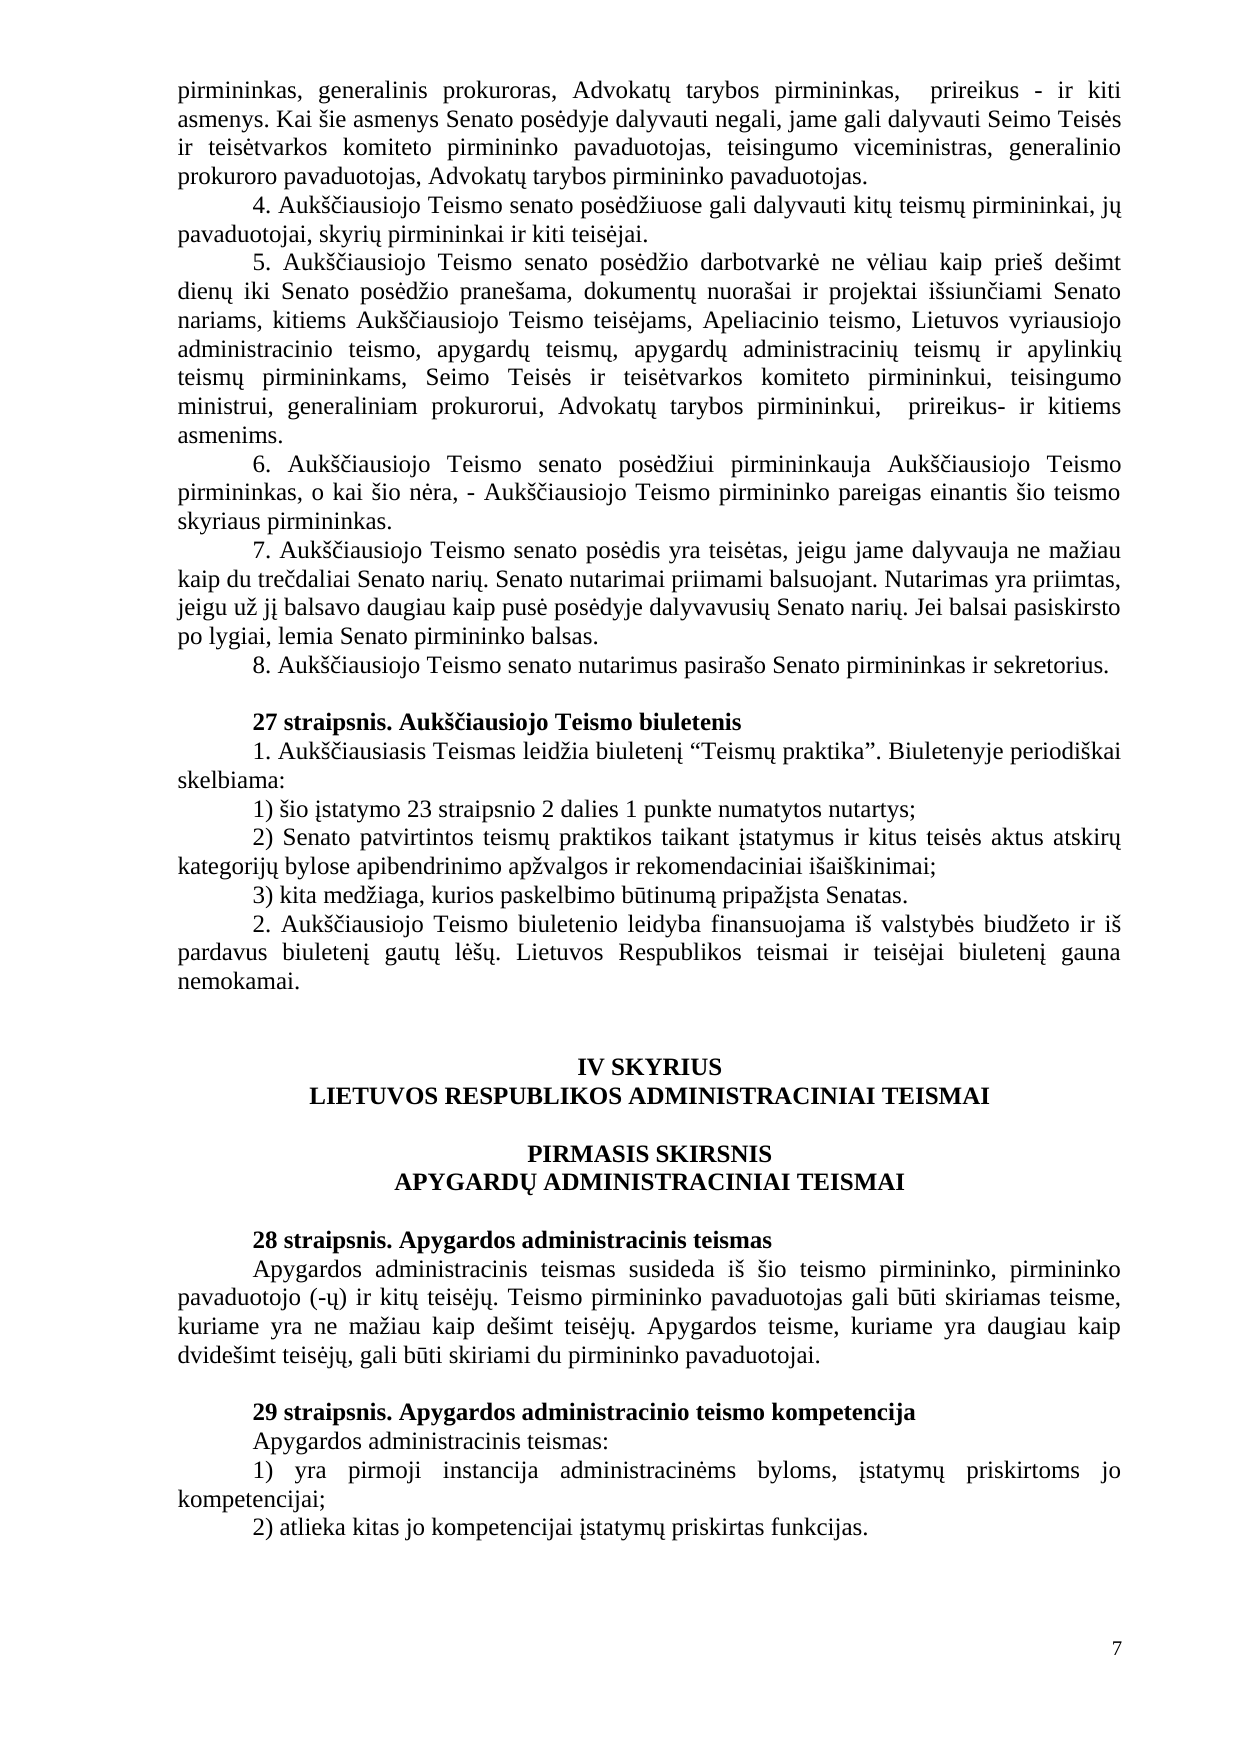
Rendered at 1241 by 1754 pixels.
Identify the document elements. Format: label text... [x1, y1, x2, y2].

text 3) kita medžiaga, kurios paskelbimo būtinumą pripažįsta Senatas. [177, 880, 1122, 909]
text 1. Aukščiausiasis Teismas leidžia biuletenį “Teismų praktika”. Biuletenyje periodiškai skelbiama: [177, 736, 1122, 794]
text Apygardos administracinis teismas susideda iš šio teismo pirmininko, pirmininko pavaduotojo (-ų) ir kitų teisėjų. Teismo pirmininko pavaduotojas gali būti skiriamas teisme, kuriame yra ne mažiau kaip dešimt teisėjų. Apygardos teisme, kuriame yra daugiau kaip dvidešimt teisėjų, gali būti skiriami du pirmininko pavaduotojai. [177, 1254, 1122, 1369]
text 28 straipsnis. Apygardos administracinis teismas [177, 1225, 1122, 1254]
text IV SKYRIUS [177, 1052, 1122, 1081]
text 2. Aukščiausiojo Teismo biuletenio leidyba finansuojama iš valstybės biudžeto ir iš pardavus biuletenį gautų lėšų. Lietuvos Respublikos teismai ir teisėjai biuletenį gauna nemokamai. [177, 909, 1122, 995]
text 1) šio įstatymo 23 straipsnio 2 dalies 1 punkte numatytos nutartys; [177, 794, 1122, 822]
text 1) yra pirmoji instancija administracinėms byloms, įstatymų priskirtoms jo kompetencijai; [177, 1455, 1122, 1512]
text pirmininkas, generalinis prokuroras, Advokatų tarybos pirmininkas, prireikus - ir kiti asmenys. Kai šie asmenys Senato posėdyje dalyvauti negali, jame gali dalyvauti Seimo Teisės ir teisėtvarkos komiteto pirmininko pavaduotojas, teisingumo viceministras, generalinio prokuroro pavaduotojas, Advokatų tarybos pirmininko pavaduotojas. [177, 75, 1122, 190]
text 2) atlieka kitas jo kompetencijai įstatymų priskirtas funkcijas. [177, 1512, 1122, 1541]
text 2) Senato patvirtintos teismų praktikos taikant įstatymus ir kitus teisės aktus atskirų kategorijų bylose apibendrinimo apžvalgos ir rekomendaciniai išaiškinimai; [177, 822, 1122, 880]
text 4. Aukščiausiojo Teismo senato posėdžiuose gali dalyvauti kitų teismų pirmininkai, jų pavaduotojai, skyrių pirmininkai ir kiti teisėjai. [177, 190, 1122, 247]
text PIRMASIS SKIRSNIS [177, 1139, 1122, 1167]
text 29 straipsnis. Apygardos administracinio teismo kompetencija [177, 1397, 1122, 1426]
text 5. Aukščiausiojo Teismo senato posėdžio darbotvarkė ne vėliau kaip prieš dešimt dienų iki Senato posėdžio pranešama, dokumentų nuorašai ir projektai išsiunčiami Senato nariams, kitiems Aukščiausiojo Teismo teisėjams, Apeliacinio teismo, Lietuvos vyriausiojo administracinio teismo, apygardų teismų, apygardų administracinių teismų ir apylinkių teismų pirmininkams, Seimo Teisės ir teisėtvarkos komiteto pirmininkui, teisingumo ministrui, generaliniam prokurorui, Advokatų tarybos pirmininkui, prireikus- ir kitiems asmenims. [177, 247, 1122, 449]
text 6. Aukščiausiojo Teismo senato posėdžiui pirmininkauja Aukščiausiojo Teismo pirmininkas, o kai šio nėra, - Aukščiausiojo Teismo pirmininko pareigas einantis šio teismo skyriaus pirmininkas. [177, 449, 1122, 535]
text 27 straipsnis. Aukščiausiojo Teismo biuletenis [177, 707, 1122, 736]
text 7. Aukščiausiojo Teismo senato posėdis yra teisėtas, jeigu jame dalyvauja ne mažiau kaip du trečdaliai Senato narių. Senato nutarimai priimami balsuojant. Nutarimas yra priimtas, jeigu už jį balsavo daugiau kaip pusė posėdyje dalyvavusių Senato narių. Jei balsai pasiskirsto po lygiai, lemia Senato pirmininko balsas. [177, 535, 1122, 650]
text APYGARDŲ ADMINISTRACINIAI TEISMAI [177, 1167, 1122, 1196]
text Apygardos administracinis teismas: [177, 1426, 1122, 1455]
text 8. Aukščiausiojo Teismo senato nutarimus pasirašo Senato pirmininkas ir sekretorius. [177, 650, 1122, 679]
text LIETUVOS RESPUBLIKOS ADMINISTRACINIAI TEISMAI [177, 1081, 1122, 1110]
